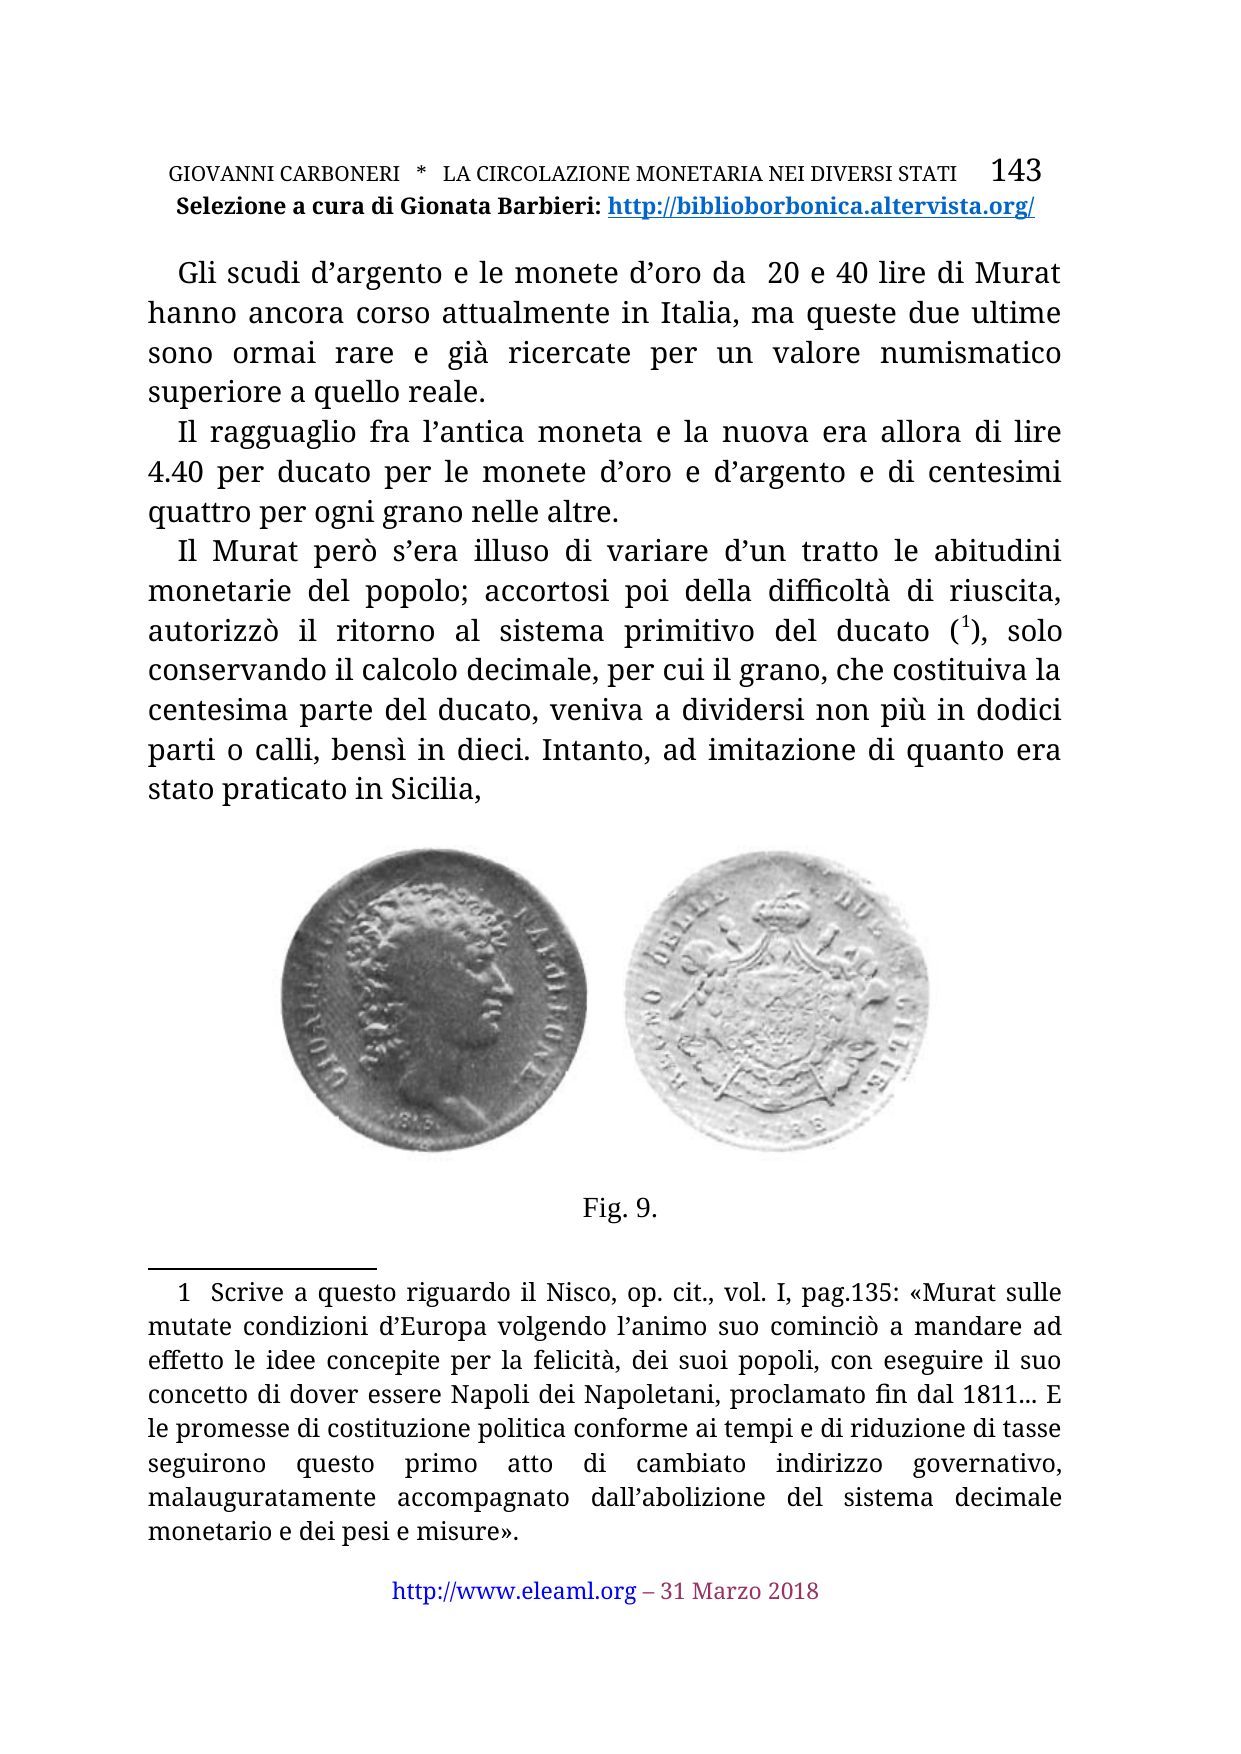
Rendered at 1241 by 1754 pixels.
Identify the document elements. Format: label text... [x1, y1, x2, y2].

text Il Murat però s’era illuso di variare d’un tratto le abitudini monetarie del popolo; accortosi poi della difficoltà di riuscita, autorizzò il ritorno al sistema primitivo del ducato (), solo conservando il calcolo decimale, per cui il grano, che costituiva la centesima parte del ducato, veniva a dividersi non più in dodici parti o calli, bensì in dieci. Intanto, ad imitazione di quanto era stato praticato in Sicilia, [148, 531, 1063, 808]
table_header Fig. 9. [148, 840, 1063, 1229]
text Gli scudi d’argento e le monete d’oro da 20 e 40 lire di Murat hanno ancora corso attualmente in Italia, ma queste due ultime sono ormai rare e già ricercate per un valore numismatico superiore a quello reale. [148, 253, 1063, 411]
text Il ragguaglio fra l’antica moneta e la nuova era allora di lire 4.40 per ducato per le monete d’oro e d’argento e di centesimi quattro per ogni grano nelle altre. [148, 411, 1063, 531]
text Scrive a questo riguardo il Nisco, op. cit., vol. I, pag.135: «Murat sulle mutate condizioni d’Europa volgendo l’animo suo cominciò a mandare ad effetto le idee concepite per la felicità, dei suoi popoli, con eseguire il suo concetto di dover essere Napoli dei Napoletani, proclamato fin dal 1811... E le promesse di costituzione politica conforme ai tempi e di riduzione di tasse seguirono questo primo atto di cambiato indirizzo governativo, malauguratamente accompagnato dall’abolizione del sistema decimale monetario e dei pesi e misure». [148, 1275, 1063, 1547]
picture [271, 845, 940, 1162]
